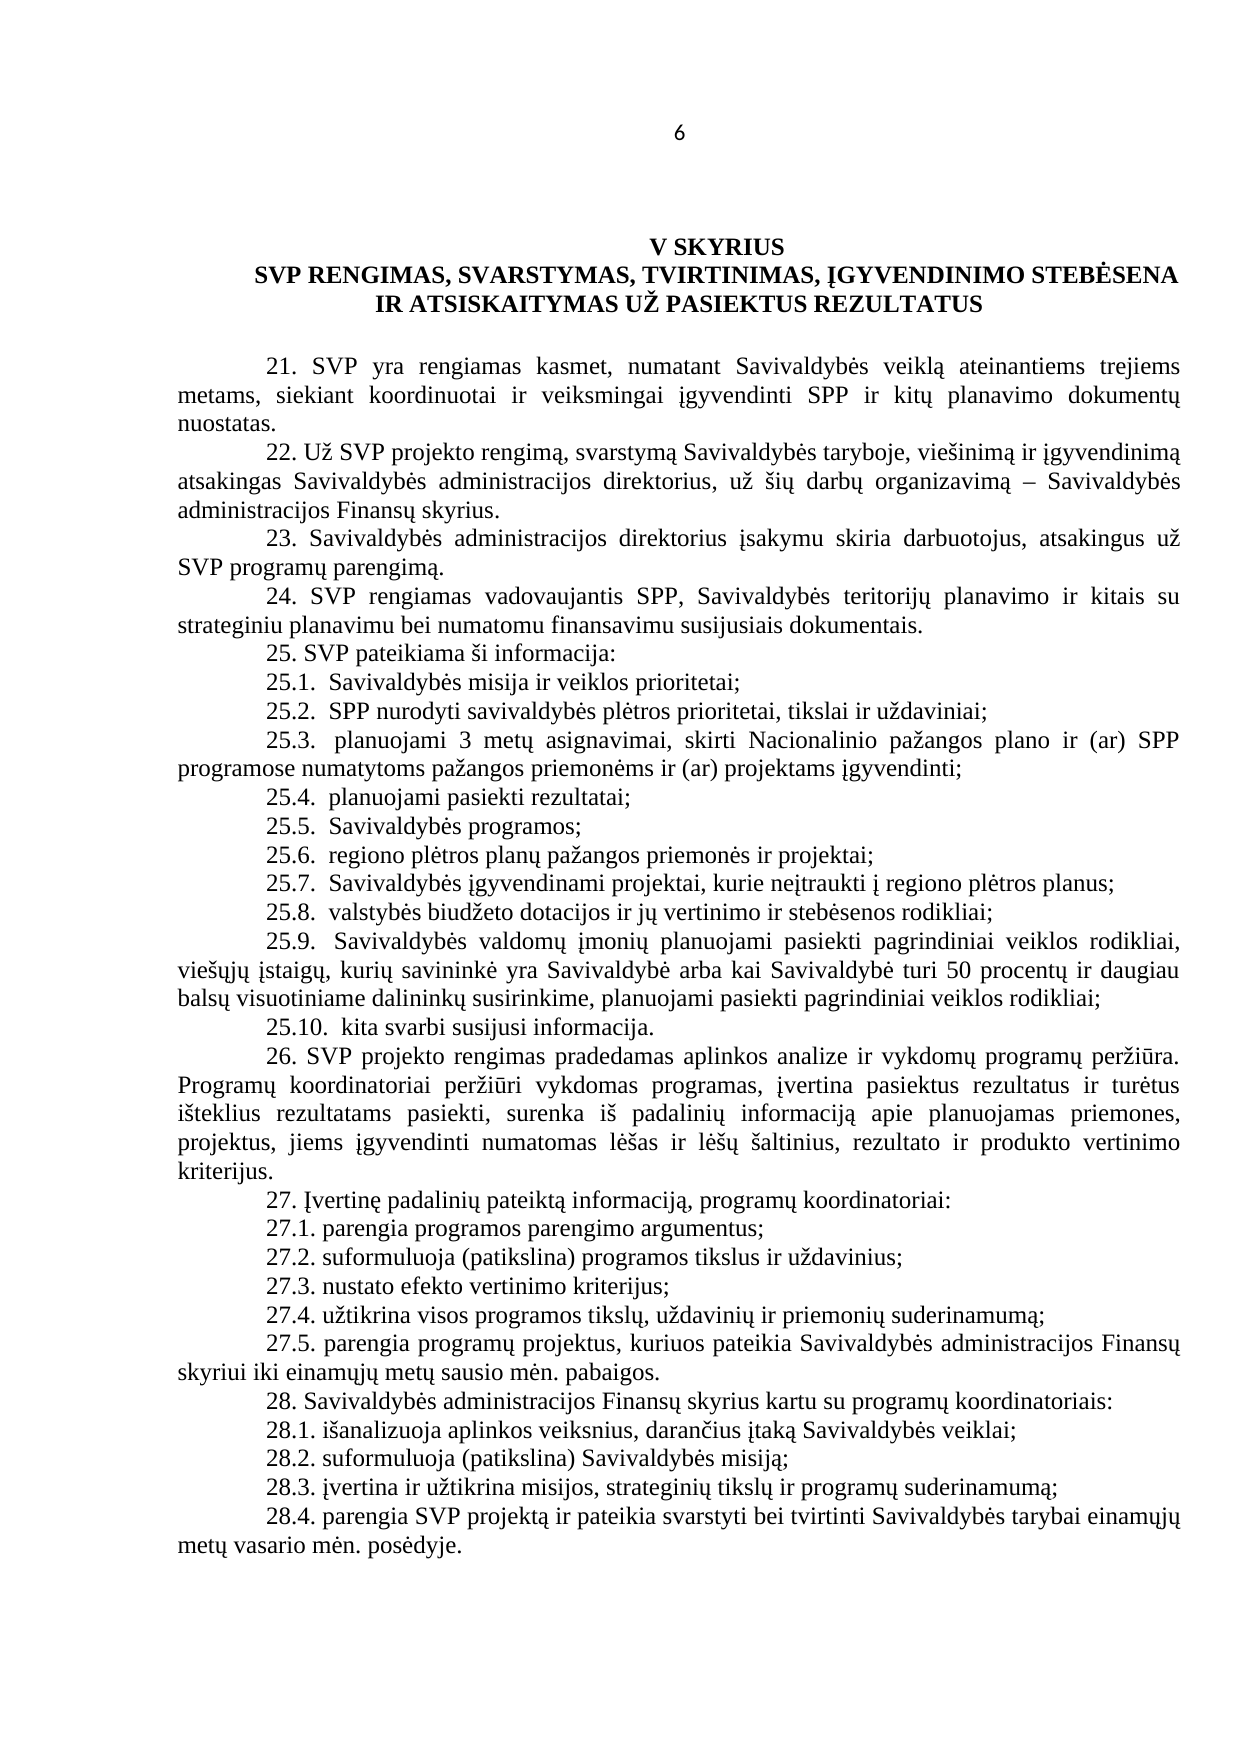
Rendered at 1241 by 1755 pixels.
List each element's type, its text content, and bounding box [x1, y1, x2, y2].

text SVP rengimas, svarstymas, tvirtinimas, įgyvendinimo stebėsena ir atsiskaitymas už pasiektus rezultatus [177, 260, 1181, 318]
text 25.4. planuojami pasiekti rezultatai; [177, 782, 1181, 811]
text 25.9. Savivaldybės valdomų įmonių planuojami pasiekti pagrindiniai veiklos rodikliai, viešųjų įstaigų, kurių savininkė yra Savivaldybė arba kai Savivaldybė turi 50 procentų ir daugiau balsų visuotiniame dalininkų susirinkime, planuojami pasiekti pagrindiniai veiklos rodikliai; [177, 926, 1181, 1012]
text 27.1. parengia programos parengimo argumentus; [177, 1213, 1181, 1242]
text 25. SVP pateikiama ši informacija: [177, 638, 1181, 667]
text 27.2. suformuluoja (patikslina) programos tikslus ir uždavinius; [177, 1242, 1181, 1271]
text 25.10. kita svarbi susijusi informacija. [177, 1012, 1181, 1041]
text 25.1. Savivaldybės misija ir veiklos prioritetai; [177, 667, 1181, 696]
text 24. SVP rengiamas vadovaujantis SPP, Savivaldybės teritorijų planavimo ir kitais su strateginiu planavimu bei numatomu finansavimu susijusiais dokumentais. [177, 581, 1181, 638]
text 25.7. Savivaldybės įgyvendinami projektai, kurie neįtraukti į regiono plėtros planus; [177, 868, 1181, 897]
text 26. SVP projekto rengimas pradedamas aplinkos analize ir vykdomų programų peržiūra. Programų koordinatoriai peržiūri vykdomas programas, įvertina pasiektus rezultatus ir turėtus išteklius rezultatams pasiekti, surenka iš padalinių informaciją apie planuojamas priemones, projektus, jiems įgyvendinti numatomas lėšas ir lėšų šaltinius, rezultato ir produkto vertinimo kriterijus. [177, 1041, 1181, 1185]
text 21. SVP yra rengiamas kasmet, numatant Savivaldybės veiklą ateinantiems trejiems metams, siekiant koordinuotai ir veiksmingai įgyvendinti SPP ir kitų planavimo dokumentų nuostatas. [177, 351, 1181, 437]
text 28.3. įvertina ir užtikrina misijos, strateginių tikslų ir programų suderinamumą; [177, 1472, 1181, 1501]
text 28.4. parengia SVP projektą ir pateikia svarstyti bei tvirtinti Savivaldybės tarybai einamųjų metų vasario mėn. posėdyje. [177, 1501, 1181, 1558]
text 25.3. planuojami 3 metų asignavimai, skirti Nacionalinio pažangos plano ir (ar) SPP programose numatytoms pažangos priemonėms ir (ar) projektams įgyvendinti; [177, 725, 1181, 782]
text 28.1. išanalizuoja aplinkos veiksnius, darančius įtaką Savivaldybės veiklai; [177, 1415, 1181, 1443]
text 27. Įvertinę padalinių pateiktą informaciją, programų koordinatoriai: [177, 1185, 1181, 1213]
text 22. Už SVP projekto rengimą, svarstymą Savivaldybės taryboje, viešinimą ir įgyvendinimą atsakingas Savivaldybės administracijos direktorius, už šių darbų organizavimą – Savivaldybės administracijos Finansų skyrius. [177, 437, 1181, 523]
text 25.6. regiono plėtros planų pažangos priemonės ir projektai; [177, 840, 1181, 868]
text 27.5. parengia programų projektus, kuriuos pateikia Savivaldybės administracijos Finansų skyriui iki einamųjų metų sausio mėn. pabaigos. [177, 1328, 1181, 1386]
text 25.8. valstybės biudžeto dotacijos ir jų vertinimo ir stebėsenos rodikliai; [177, 897, 1181, 926]
text 28.2. suformuluoja (patikslina) Savivaldybės misiją; [177, 1443, 1181, 1472]
text 28. Savivaldybės administracijos Finansų skyrius kartu su programų koordinatoriais: [177, 1386, 1181, 1415]
text V SKYRIUS [177, 232, 1181, 260]
text 23. Savivaldybės administracijos direktorius įsakymu skiria darbuotojus, atsakingus už SVP programų parengimą. [177, 523, 1181, 581]
text 25.5. Savivaldybės programos; [177, 811, 1181, 840]
text 27.3. nustato efekto vertinimo kriterijus; [177, 1271, 1181, 1300]
text 25.2. SPP nurodyti savivaldybės plėtros prioritetai, tikslai ir uždaviniai; [177, 696, 1181, 725]
text 27.4. užtikrina visos programos tikslų, uždavinių ir priemonių suderinamumą; [177, 1300, 1181, 1328]
